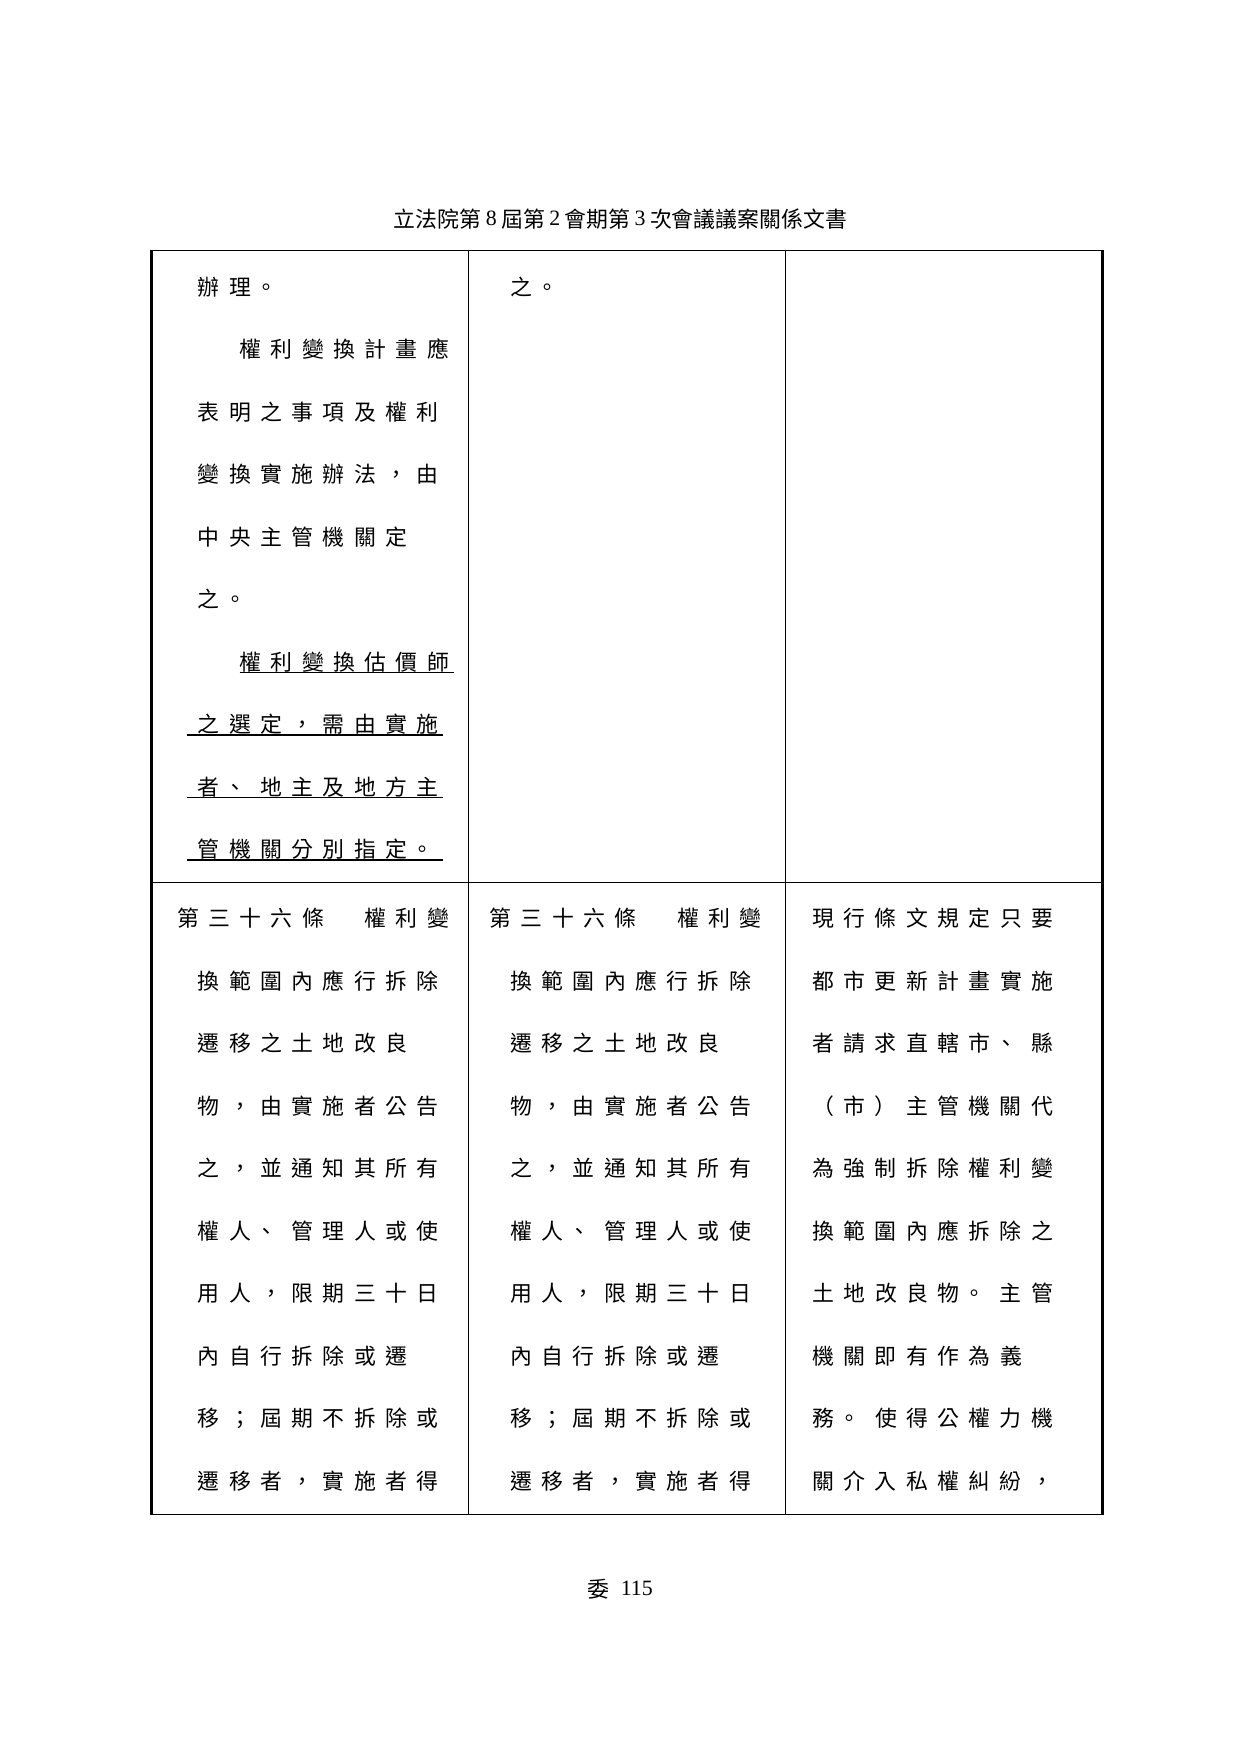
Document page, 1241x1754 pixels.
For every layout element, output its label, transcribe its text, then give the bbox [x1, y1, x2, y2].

table_cell 現行條文規定只要都市更新計畫實施者請求直轄市、縣（市）主管機關代為強制拆除權利變換範圍內應拆除之土地改良物。主管機關即有作為義務。使得公權力機關介入私權糾紛， [786, 883, 1101, 1514]
table_cell 辦理。 權利變換計畫應表明之事項及權利變換實施辦法，由中央主管機關定之。 權利變換估價師之選定，需由實施者、地主及地方主管機關分別指定。 [153, 251, 468, 882]
table_cell 第三十六條 權利變換範圍內應行拆除遷移之土地改良物，由實施者公告之，並通知其所有權人、管理人或使用人，限期三十日內自行拆除或遷移；屆期不拆除或遷移者，實施者得 [469, 883, 785, 1514]
table_cell [786, 251, 1101, 882]
table_cell 第三十六條 權利變換範圍內應行拆除遷移之土地改良物，由實施者公告之，並通知其所有權人、管理人或使用人，限期三十日內自行拆除或遷移；屆期不拆除或遷移者，實施者得 [153, 883, 468, 1514]
table_cell 之。 [469, 251, 785, 882]
